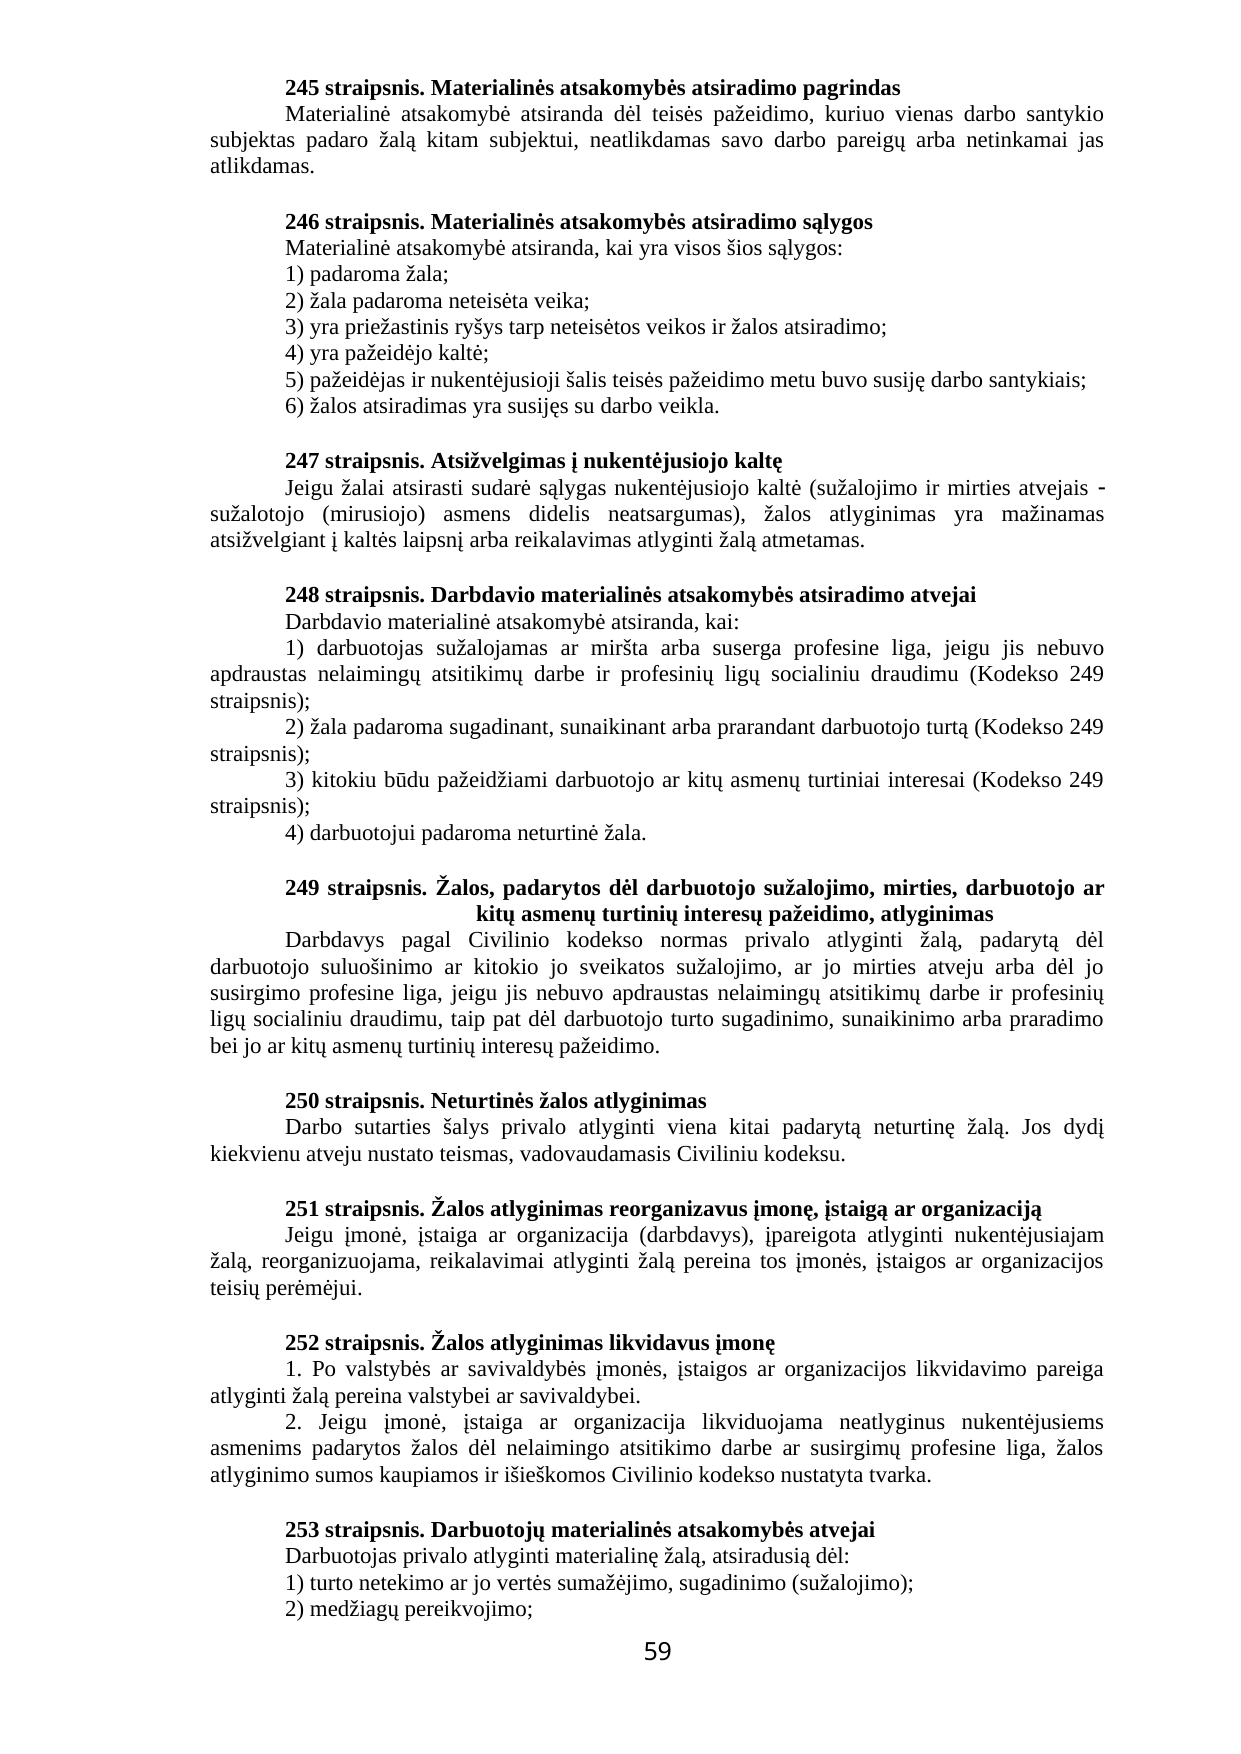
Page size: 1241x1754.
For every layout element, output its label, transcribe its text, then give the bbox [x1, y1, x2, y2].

text Jeigu žalai atsirasti sudarė sąlygas nukentėjusiojo kaltė (sužalojimo ir mirties atvejais  sužalotojo (mirusiojo) asmens didelis neatsargumas), žalos atlyginimas yra mažinamas atsižvelgiant į kaltės laipsnį arba reikalavimas atlyginti žalą atmetamas. [210, 474, 1106, 553]
text 246 straipsnis. Materialinės atsakomybės atsiradimo sąlygos [210, 208, 1106, 234]
text Jeigu įmonė, įstaiga ar organizacija (darbdavys), įpareigota atlyginti nukentėjusiajam žalą, reorganizuojama, reikalavimai atlyginti žalą pereina tos įmonės, įstaigos ar organizacijos teisių perėmėjui. [210, 1221, 1106, 1300]
text 3) kitokiu būdu pažeidžiami darbuotojo ar kitų asmenų turtiniai interesai (Kodekso 249 straipsnis); [210, 766, 1106, 819]
text 1. Po valstybės ar savivaldybės įmonės, įstaigos ar organizacijos likvidavimo pareiga atlyginti žalą pereina valstybei ar savivaldybei. [210, 1355, 1106, 1408]
text Materialinė atsakomybė atsiranda, kai yra visos šios sąlygos: [210, 234, 1106, 260]
text 249 straipsnis. Žalos, padarytos dėl darbuotojo sužalojimo, mirties, darbuotojo ar kitų asmenų turtinių interesų pažeidimo, atlyginimas [285, 874, 1106, 926]
text 2. Jeigu įmonė, įstaiga ar organizacija likviduojama neatlyginus nukentėjusiems asmenims padarytos žalos dėl nelaimingo atsitikimo darbe ar susirgimų profesine liga, žalos atlyginimo sumos kaupiamos ir išieškomos Civilinio kodekso nustatyta tvarka. [210, 1408, 1106, 1487]
text Darbdavio materialinė atsakomybė atsiranda, kai: [210, 608, 1106, 634]
text 4) darbuotojui padaroma neturtinė žala. [210, 819, 1106, 845]
text 2) medžiagų pereikvojimo; [210, 1595, 1106, 1621]
text 248 straipsnis. Darbdavio materialinės atsakomybės atsiradimo atvejai [210, 581, 1106, 608]
text Darbuotojas privalo atlyginti materialinę žalą, atsiradusią dėl: [210, 1542, 1106, 1568]
text 1) turto netekimo ar jo vertės sumažėjimo, sugadinimo (sužalojimo); [210, 1568, 1106, 1595]
text Darbo sutarties šalys privalo atlyginti viena kitai padarytą neturtinę žalą. Jos dydį kiekvienu atveju nustato teismas, vadovaudamasis Civiliniu kodeksu. [210, 1113, 1106, 1166]
text 251 straipsnis. Žalos atlyginimas reorganizavus įmonę, įstaigą ar organizaciją [285, 1195, 1106, 1221]
text 1) padaroma žala; [210, 260, 1106, 287]
text 2) žala padaroma neteisėta veika; [210, 287, 1106, 313]
text 6) žalos atsiradimas yra susijęs su darbo veikla. [210, 392, 1106, 418]
text Materialinė atsakomybė atsiranda dėl teisės pažeidimo, kuriuo vienas darbo santykio subjektas padaro žalą kitam subjektui, neatlikdamas savo darbo pareigų arba netinkamai jas atlikdamas. [210, 100, 1106, 179]
text 5) pažeidėjas ir nukentėjusioji šalis teisės pažeidimo metu buvo susiję darbo santykiais; [210, 366, 1106, 392]
text 2) žala padaroma sugadinant, sunaikinant arba prarandant darbuotojo turtą (Kodekso 249 straipsnis); [210, 713, 1106, 766]
text Darbdavys pagal Civilinio kodekso normas privalo atlyginti žalą, padarytą dėl darbuotojo suluošinimo ar kitokio jo sveikatos sužalojimo, ar jo mirties atveju arba dėl jo susirgimo profesine liga, jeigu jis nebuvo apdraustas nelaimingų atsitikimų darbe ir profesinių ligų socialiniu draudimu, taip pat dėl darbuotojo turto sugadinimo, sunaikinimo arba praradimo bei jo ar kitų asmenų turtinių interesų pažeidimo. [210, 926, 1106, 1058]
text 250 straipsnis. Neturtinės žalos atlyginimas [210, 1087, 1106, 1113]
text 245 straipsnis. Materialinės atsakomybės atsiradimo pagrindas [210, 73, 1106, 100]
text 252 straipsnis. Žalos atlyginimas likvidavus įmonę [210, 1329, 1106, 1355]
text 247 straipsnis. Atsižvelgimas į nukentėjusiojo kaltę [210, 447, 1106, 474]
text 1) darbuotojas sužalojamas ar miršta arba suserga profesine liga, jeigu jis nebuvo apdraustas nelaimingų atsitikimų darbe ir profesinių ligų socialiniu draudimu (Kodekso 249 straipsnis); [210, 634, 1106, 713]
text 3) yra priežastinis ryšys tarp neteisėtos veikos ir žalos atsiradimo; [210, 313, 1106, 339]
text 253 straipsnis. Darbuotojų materialinės atsakomybės atvejai [210, 1516, 1106, 1542]
text 4) yra pažeidėjo kaltė; [210, 339, 1106, 366]
